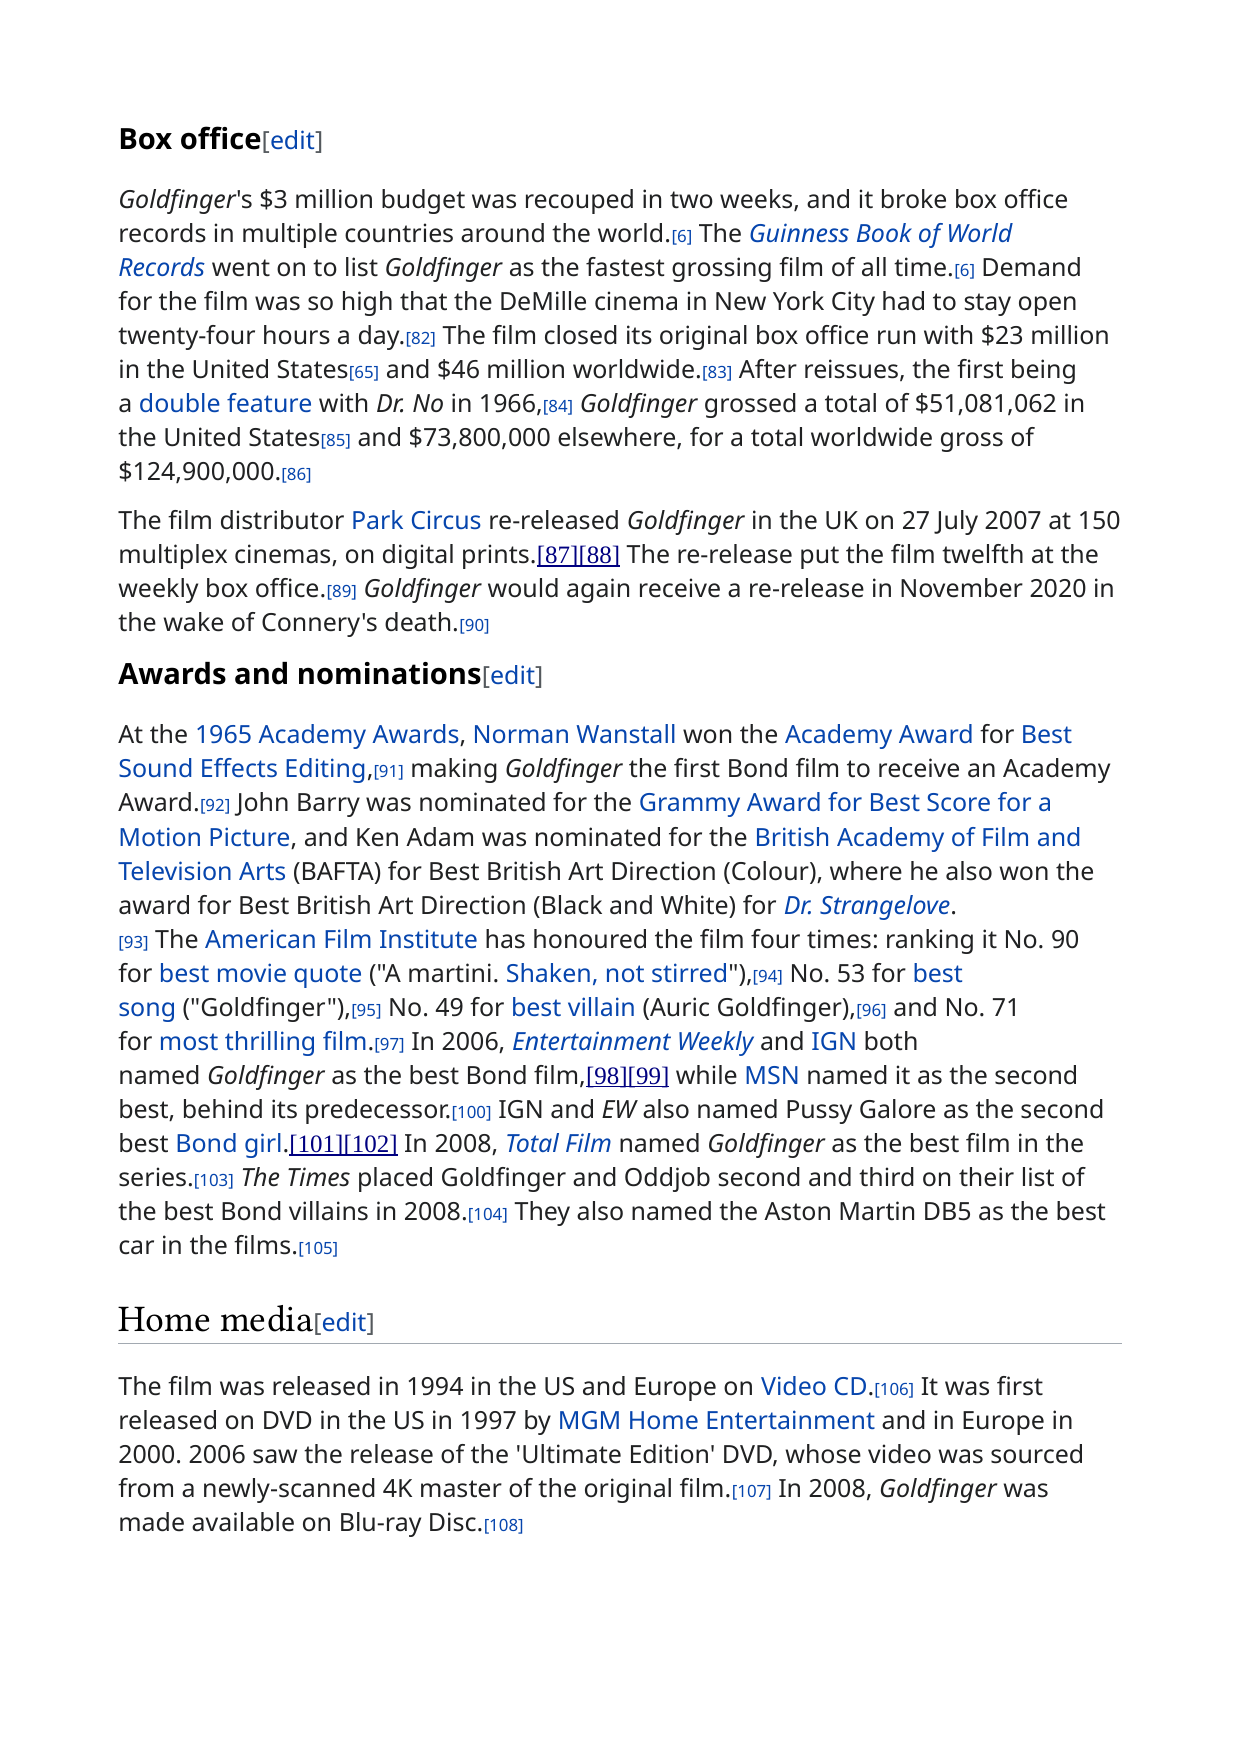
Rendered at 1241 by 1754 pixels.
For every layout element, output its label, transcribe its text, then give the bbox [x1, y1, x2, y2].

subtitle Home media[edit] [118, 1297, 1122, 1343]
text At the 1965 Academy Awards, Norman Wanstall won the Academy Award for Best Sound Effects Editing,[91] making Goldfinger the first Bond film to receive an Academy Award.[92] John Barry was nominated for the Grammy Award for Best Score for a Motion Picture, and Ken Adam was nominated for the British Academy of Film and Television Arts (BAFTA) for Best British Art Direction (Colour), where he also won the award for Best British Art Direction (Black and White) for Dr. Strangelove.[93] The American Film Institute has honoured the film four times: ranking it No. 90 for best movie quote ("A martini. Shaken, not stirred"),[94] No. 53 for best song ("Goldfinger"),[95] No. 49 for best villain (Auric Goldfinger),[96] and No. 71 for most thrilling film.[97] In 2006, Entertainment Weekly and IGN both named Goldfinger as the best Bond film,[98][99] while MSN named it as the second best, behind its predecessor.[100] IGN and EW also named Pussy Galore as the second best Bond girl.[101][102] In 2008, Total Film named Goldfinger as the best film in the series.[103] The Times placed Goldfinger and Oddjob second and third on their list of the best Bond villains in 2008.[104] They also named the Aston Martin DB5 as the best car in the films.[105] [118, 717, 1122, 1262]
text Goldfinger's $3 million budget was recouped in two weeks, and it broke box office records in multiple countries around the world.[6] The Guinness Book of World Records went on to list Goldfinger as the fastest grossing film of all time.[6] Demand for the film was so high that the DeMille cinema in New York City had to stay open twenty-four hours a day.[82] The film closed its original box office run with $23 million in the United States[65] and $46 million worldwide.[83] After reissues, the first being a double feature with Dr. No in 1966,[84] Goldfinger grossed a total of $51,081,062 in the United States[85] and $73,800,000 elsewhere, for a total worldwide gross of $124,900,000.[86] [118, 182, 1122, 488]
subtitle Box office[edit] [118, 118, 1122, 158]
subtitle Awards and nominations[edit] [118, 653, 1122, 693]
text The film distributor Park Circus re-released Goldfinger in the UK on 27 July 2007 at 150 multiplex cinemas, on digital prints.[87][88] The re-release put the film twelfth at the weekly box office.[89] Goldfinger would again receive a re-release in November 2020 in the wake of Connery's death.[90] [118, 503, 1122, 639]
text The film was released in 1994 in the US and Europe on Video CD.[106] It was first released on DVD in the US in 1997 by MGM Home Entertainment and in Europe in 2000. 2006 saw the release of the 'Ultimate Edition' DVD, whose video was sourced from a newly-scanned 4K master of the original film.[107] In 2008, Goldfinger was made available on Blu-ray Disc.[108] [118, 1368, 1122, 1539]
